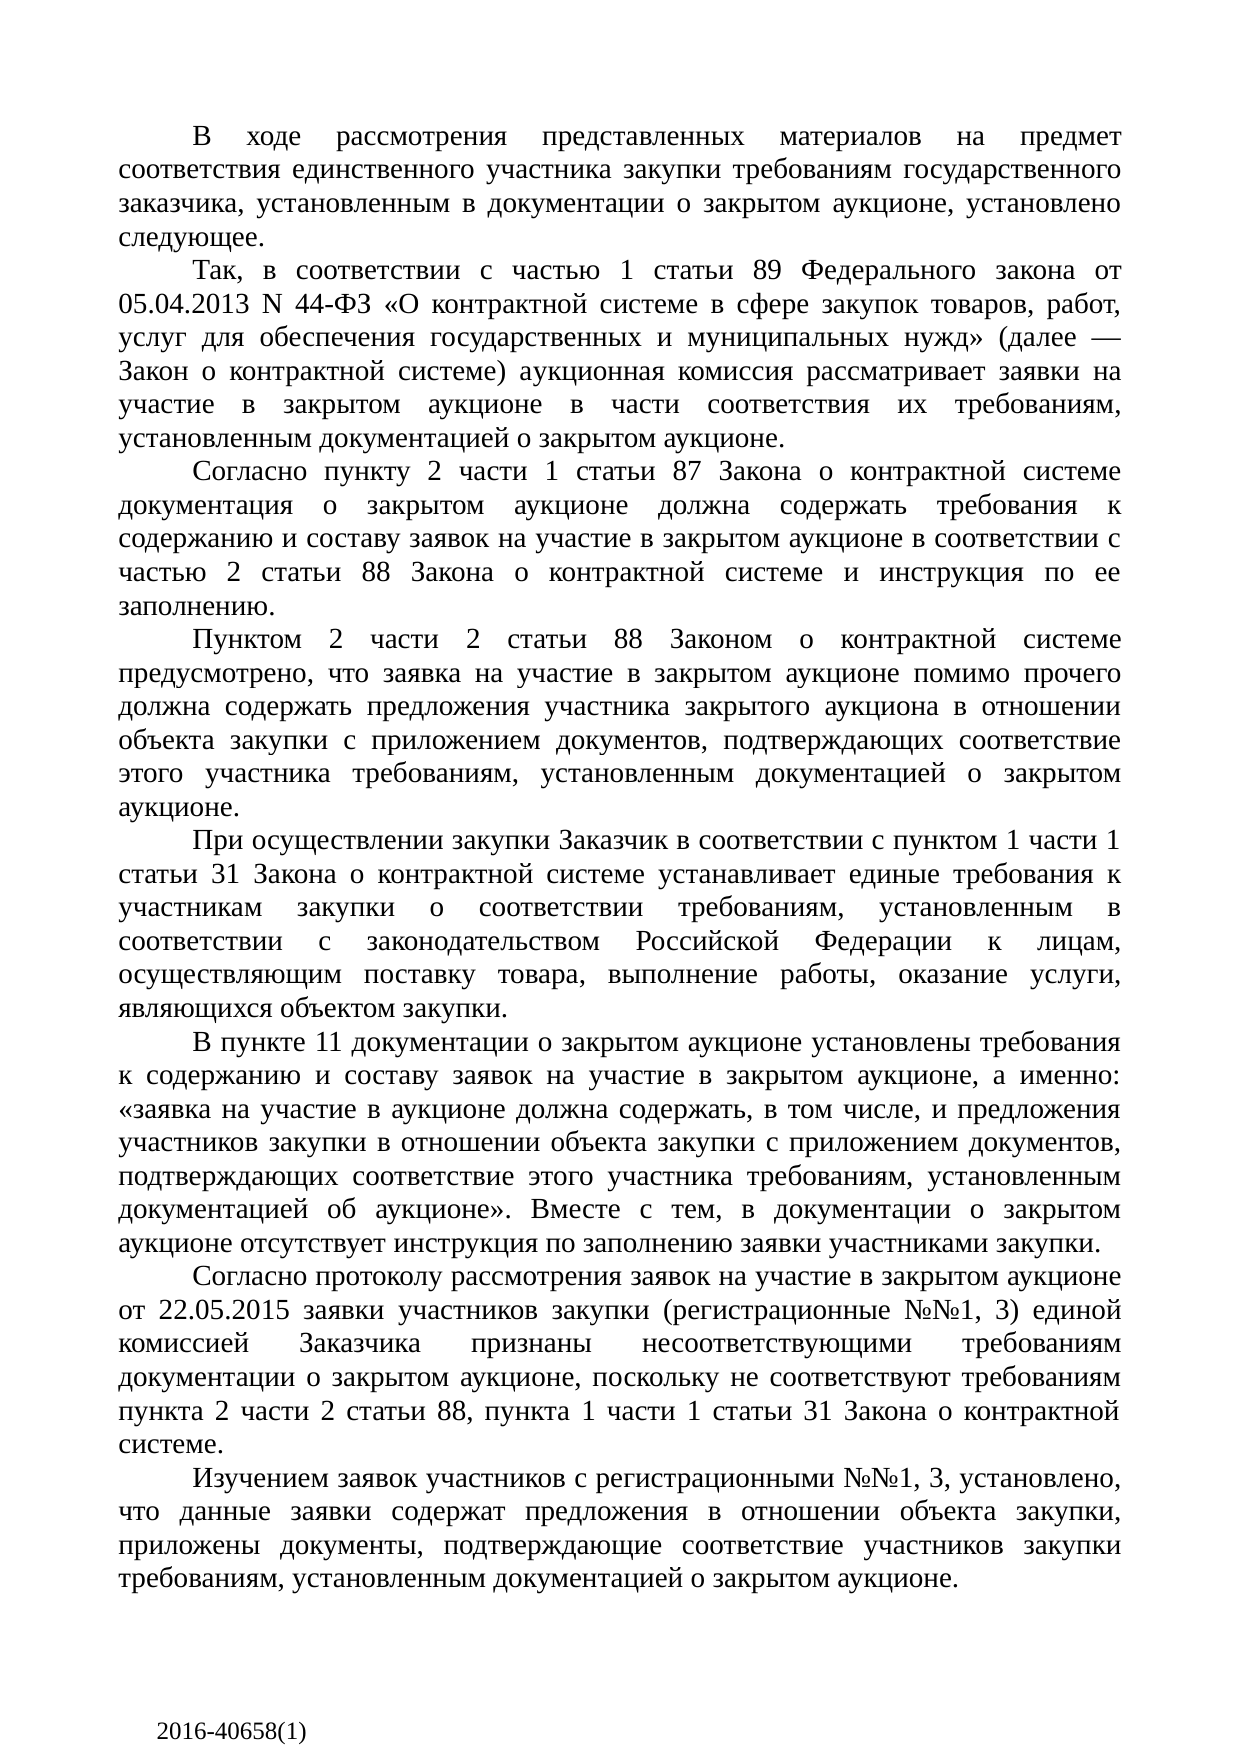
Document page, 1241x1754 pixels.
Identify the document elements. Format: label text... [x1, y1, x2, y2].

text Так, в соответствии с частью 1 статьи 89 Федерального закона от 05.04.2013 N 44-ФЗ «О контрактной системе в сфере закупок товаров, работ, услуг для обеспечения государственных и муниципальных нужд» (далее — Закон о контрактной системе) аукционная комиссия рассматривает заявки на участие в закрытом аукционе в части соответствия их требованиям, установленным документацией о закрытом аукционе. [118, 252, 1122, 453]
text При осуществлении закупки Заказчик в соответствии с пунктом 1 части 1 статьи 31 Закона о контрактной системе устанавливает единые требования к участникам закупки о соответствии требованиям, установленным в соответствии с законодательством Российской Федерации к лицам, осуществляющим поставку товара, выполнение работы, оказание услуги, являющихся объектом закупки. [118, 822, 1122, 1024]
text В ходе рассмотрения представленных материалов на предмет соответствия единственного участника закупки требованиям государственного заказчика, установленным в документации о закрытом аукционе, установлено следующее. [118, 118, 1122, 252]
text Изучением заявок участников с регистрационными №№1, 3, установлено, что данные заявки содержат предложения в отношении объекта закупки, приложены документы, подтверждающие соответствие участников закупки требованиям, установленным документацией о закрытом аукционе. [118, 1460, 1122, 1594]
text Согласно протоколу рассмотрения заявок на участие в закрытом аукционе от 22.05.2015 заявки участников закупки (регистрационные №№1, 3) единой комиссией Заказчика признаны несоответствующими требованиям документации о закрытом аукционе, поскольку не соответствуют требованиям пункта 2 части 2 статьи 88, пункта 1 части 1 статьи 31 Закона о контрактной системе. [118, 1258, 1122, 1460]
text Согласно пункту 2 части 1 статьи 87 Закона о контрактной системе документация о закрытом аукционе должна содержать требования к содержанию и составу заявок на участие в закрытом аукционе в соответствии с частью 2 статьи 88 Закона о контрактной системе и инструкция по ее заполнению. [118, 453, 1122, 621]
text Пунктом 2 части 2 статьи 88 Законом о контрактной системе предусмотрено, что заявка на участие в закрытом аукционе помимо прочего должна содержать предложения участника закрытого аукциона в отношении объекта закупки с приложением документов, подтверждающих соответствие этого участника требованиям, установленным документацией о закрытом аукционе. [118, 621, 1122, 822]
text В пункте 11 документации о закрытом аукционе установлены требования к содержанию и составу заявок на участие в закрытом аукционе, а именно: «заявка на участие в аукционе должна содержать, в том числе, и предложения участников закупки в отношении объекта закупки с приложением документов, подтверждающих соответствие этого участника требованиям, установленным документацией об аукционе». Вместе с тем, в документации о закрытом аукционе отсутствует инструкция по заполнению заявки участниками закупки. [118, 1024, 1122, 1258]
